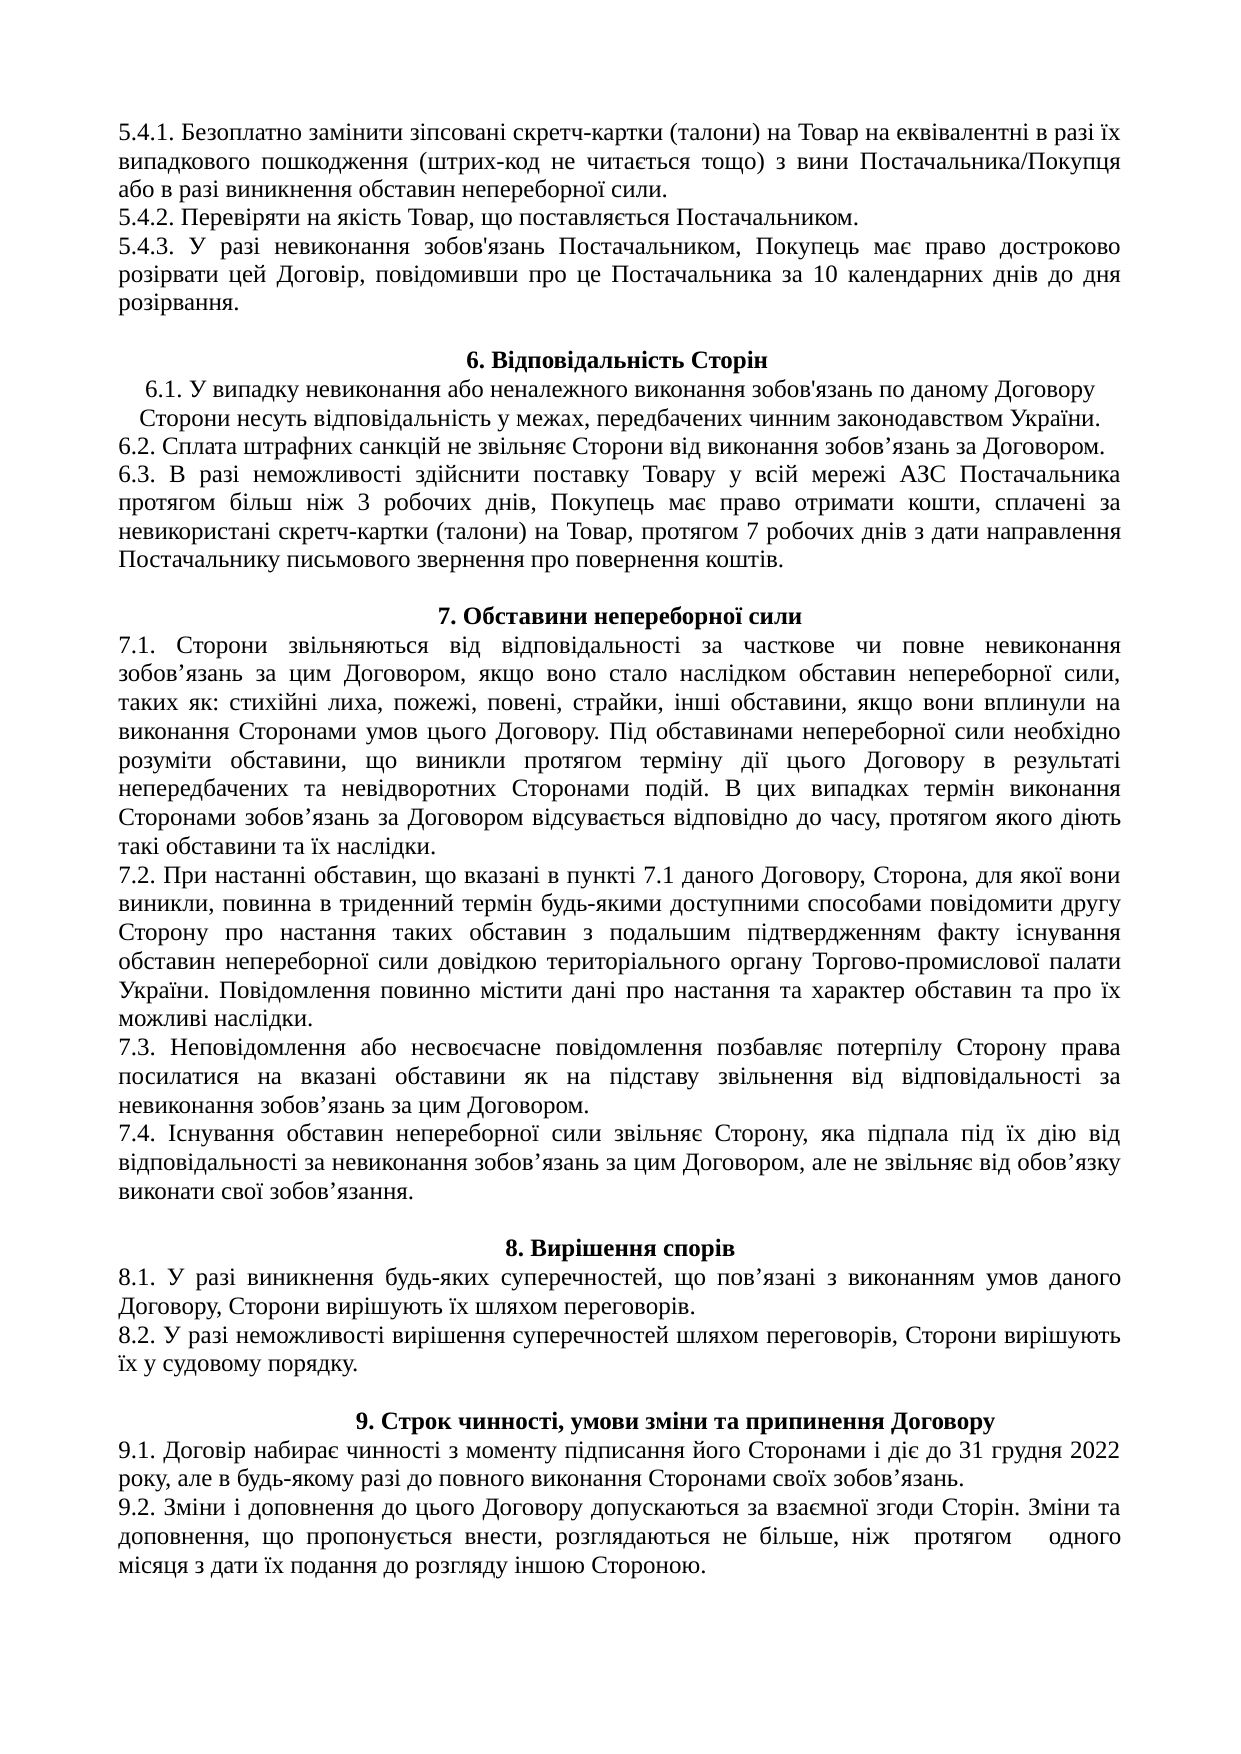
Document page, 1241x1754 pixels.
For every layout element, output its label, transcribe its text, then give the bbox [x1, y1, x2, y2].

text 9.2. Зміни і доповнення до цього Договору допускаються за взаємної згоди Сторін. Зміни та доповнення, що пропонується внести, розглядаються не більше, ніж протягом одного місяця з дати їх подання до розгляду іншою Стороною. [118, 1492, 1122, 1578]
text 6.1. У випадку невиконання або неналежного виконання зобов'язань по даному Договору Сторони несуть відповідальність у межах, передбачених чинним законодавством України. [118, 374, 1122, 431]
text 7.2. При настанні обставин, що вказані в пункті 7.1 даного Договору, Сторона, для якої вони виникли, повинна в триденний термін будь-якими доступними способами повідомити другу Сторону про настання таких обставин з подальшим підтвердженням факту існування обставин непереборної сили довідкою територіального органу Торгово-промислової палати України. Повідомлення повинно містити дані про настання та характер обставин та про їх можливі наслідки. [118, 860, 1122, 1032]
text 6. Відповідальність Сторін [118, 345, 1122, 374]
text 7.4. Існування обставин непереборної сили звільняє Сторону, яка підпала під їх дію від відповідальності за невиконання зобов’язань за цим Договором, але не звільняє від обов’язку виконати свої зобов’язання. [118, 1118, 1122, 1205]
text 6.2. Сплата штрафних санкцій не звільняє Сторони від виконання зобов’язань за Договором. [118, 431, 1122, 460]
text 9. Строк чинності, умови зміни та припинення Договору [118, 1406, 1122, 1435]
text 7.3. Неповідомлення або несвоєчасне повідомлення позбавляє потерпілу Сторону права посилатися на вказані обставини як на підставу звільнення від відповідальності за невиконання зобов’язань за цим Договором. [118, 1032, 1122, 1118]
text 8. Вирішення спорів [118, 1233, 1122, 1262]
text 9.1. Договір набирає чинності з моменту підписання його Сторонами і діє до 31 грудня 2022 року, але в будь-якому разі до повного виконання Сторонами своїх зобов’язань. [118, 1435, 1122, 1492]
text 7.1. Сторони звільняються від відповідальності за часткове чи повне невиконання зобов’язань за цим Договором, якщо воно стало наслідком обставин непереборної сили, таких як: стихійні лиха, пожежі, повені, страйки, інші обставини, якщо вони вплинули на виконання Сторонами умов цього Договору. Під обставинами непереборної сили необхідно розуміти обставини, що виникли протягом терміну дії цього Договору в результаті непередбачених та невідворотних Сторонами подій. В цих випадках термін виконання Сторонами зобов’язань за Договором відсувається відповідно до часу, протягом якого діють такі обставини та їх наслідки. [118, 630, 1122, 860]
text 6.3. В разі неможливості здійснити поставку Товару у всій мережі АЗС Постачальника протягом більш ніж 3 робочих днів, Покупець має право отримати кошти, сплачені за невикористані скретч-картки (талони) на Товар, протягом 7 робочих днів з дати направлення Постачальнику письмового звернення про повернення коштів. [118, 460, 1122, 573]
text 5.4.2. Перевіряти на якість Товар, що поставляється Постачальником. [118, 203, 1122, 231]
text 5.4.1. Безоплатно замінити зіпсовані скретч-картки (талони) на Товар на еквівалентні в разі їх випадкового пошкодження (штрих-код не читається тощо) з вини Постачальника/Покупця або в разі виникнення обставин непереборної сили. [118, 118, 1122, 203]
text 8.2. У разі неможливості вирішення суперечностей шляхом переговорів, Сторони вирішують їх у судовому порядку. [118, 1320, 1122, 1377]
text 7. Обставини непереборної сили [118, 601, 1122, 630]
text 8.1. У разі виникнення будь-яких суперечностей, що пов’язані з виконанням умов даного Договору, Сторони вирішують їх шляхом переговорів. [118, 1262, 1122, 1320]
text 5.4.3. У разі невиконання зобов'язань Постачальником, Покупець має право достроково розірвати цей Договір, повідомивши про це Постачальника за 10 календарних днів до дня розірвання. [118, 231, 1122, 316]
